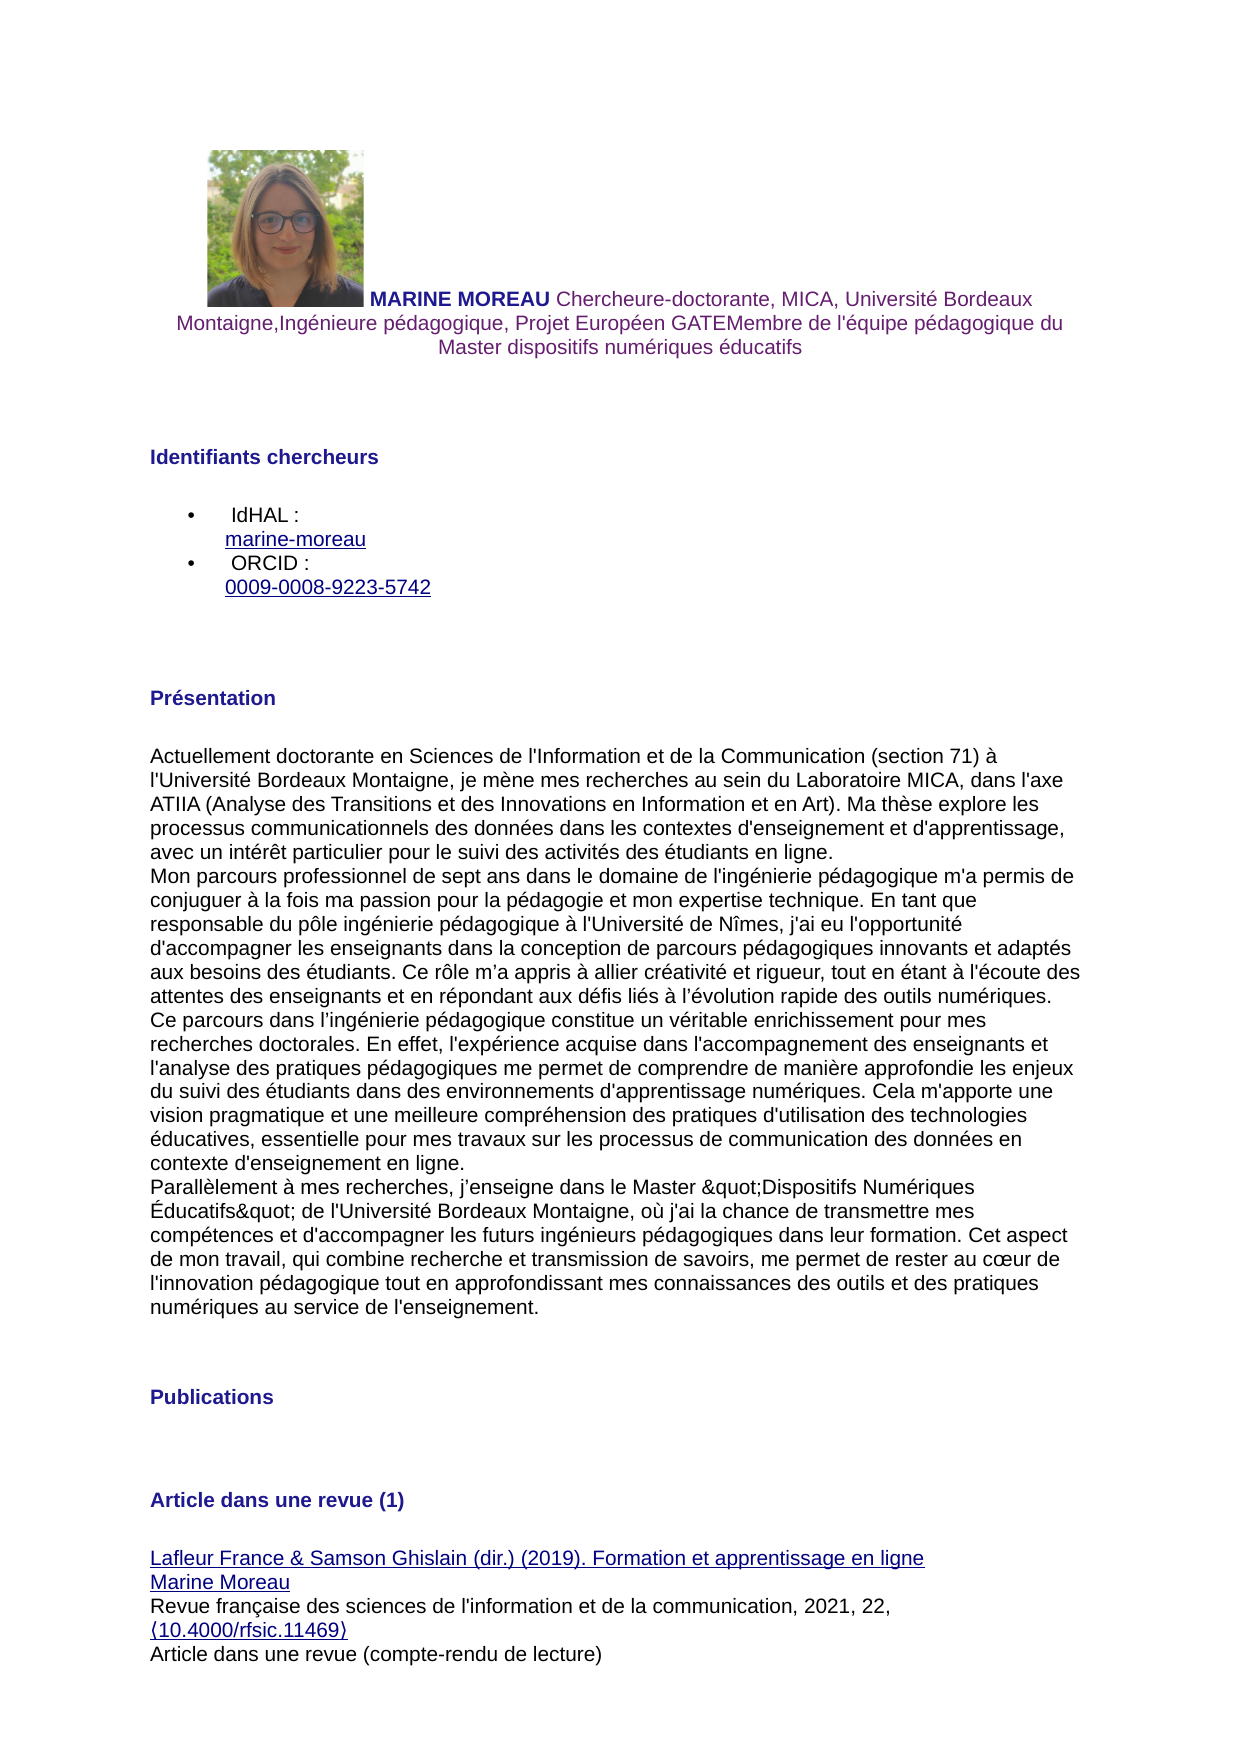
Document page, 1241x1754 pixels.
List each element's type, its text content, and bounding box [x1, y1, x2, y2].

list IdHAL : [187, 503, 1090, 527]
list ORCID : [187, 551, 1090, 575]
picture [207, 150, 364, 307]
text Actuellement doctorante en Sciences de l'Information et de la Communication (section 71) à l'Université Bordeaux Montaigne, je mène mes recherches au sein du Laboratoire MICA, dans l'axe ATIIA (Analyse des Transitions et des Innovations en Information et en Art). Ma thèse explore les processus communicationnels des données dans les contextes d'enseignement et d'apprentissage, avec un intérêt particulier pour le suivi des activités des étudiants en ligne. [150, 744, 1090, 864]
subtitle MARINE MOREAU Chercheure-doctorante, MICA, Université Bordeaux Montaigne,Ingénieure pédagogique, Projet Européen GATEMembre de l'équipe pédagogique du Master dispositifs numériques éducatifs [150, 150, 1090, 358]
subtitle Présentation [150, 686, 1090, 709]
subtitle Publications [150, 1384, 1090, 1408]
table_header Lafleur France & Samson Ghislain (dir.) (2019). Formation et apprentissage en ligne Marine Moreau Revue française des sciences de l'information et de la communication, 2021, 22, ⟨10.4000/rfsic.11469⟩ Article dans une revue (compte-rendu de lecture) [150, 1546, 1090, 1666]
text Parallèlement à mes recherches, j’enseigne dans le Master &quot;Dispositifs Numériques Éducatifs&quot; de l'Université Bordeaux Montaigne, où j'ai la chance de transmettre mes compétences et d'accompagner les futurs ingénieurs pédagogiques dans leur formation. Cet aspect de mon travail, qui combine recherche et transmission de savoirs, me permet de rester au cœur de l'innovation pédagogique tout en approfondissant mes connaissances des outils et des pratiques numériques au service de l'enseignement. [150, 1175, 1090, 1319]
text Ce parcours dans l’ingénierie pédagogique constitue un véritable enrichissement pour mes recherches doctorales. En effet, l'expérience acquise dans l'accompagnement des enseignants et l'analyse des pratiques pédagogiques me permet de comprendre de manière approfondie les enjeux du suivi des étudiants dans des environnements d'apprentissage numériques. Cela m'apporte une vision pragmatique et une meilleure compréhension des pratiques d'utilisation des technologies éducatives, essentielle pour mes travaux sur les processus de communication des données en contexte d'enseignement en ligne. [150, 1007, 1090, 1175]
subtitle Identifiants chercheurs [150, 445, 1090, 469]
list 0009-0008-9223-5742 [187, 575, 1090, 599]
list marine-moreau [187, 527, 1090, 551]
text Mon parcours professionnel de sept ans dans le domaine de l'ingénierie pédagogique m'a permis de conjuguer à la fois ma passion pour la pédagogie et mon expertise technique. En tant que responsable du pôle ingénierie pédagogique à l'Université de Nîmes, j'ai eu l'opportunité d'accompagner les enseignants dans la conception de parcours pédagogiques innovants et adaptés aux besoins des étudiants. Ce rôle m’a appris à allier créativité et rigueur, tout en étant à l'écoute des attentes des enseignants et en répondant aux défis liés à l’évolution rapide des outils numériques. [150, 864, 1090, 1007]
subtitle Article dans une revue (1) [150, 1488, 1090, 1512]
